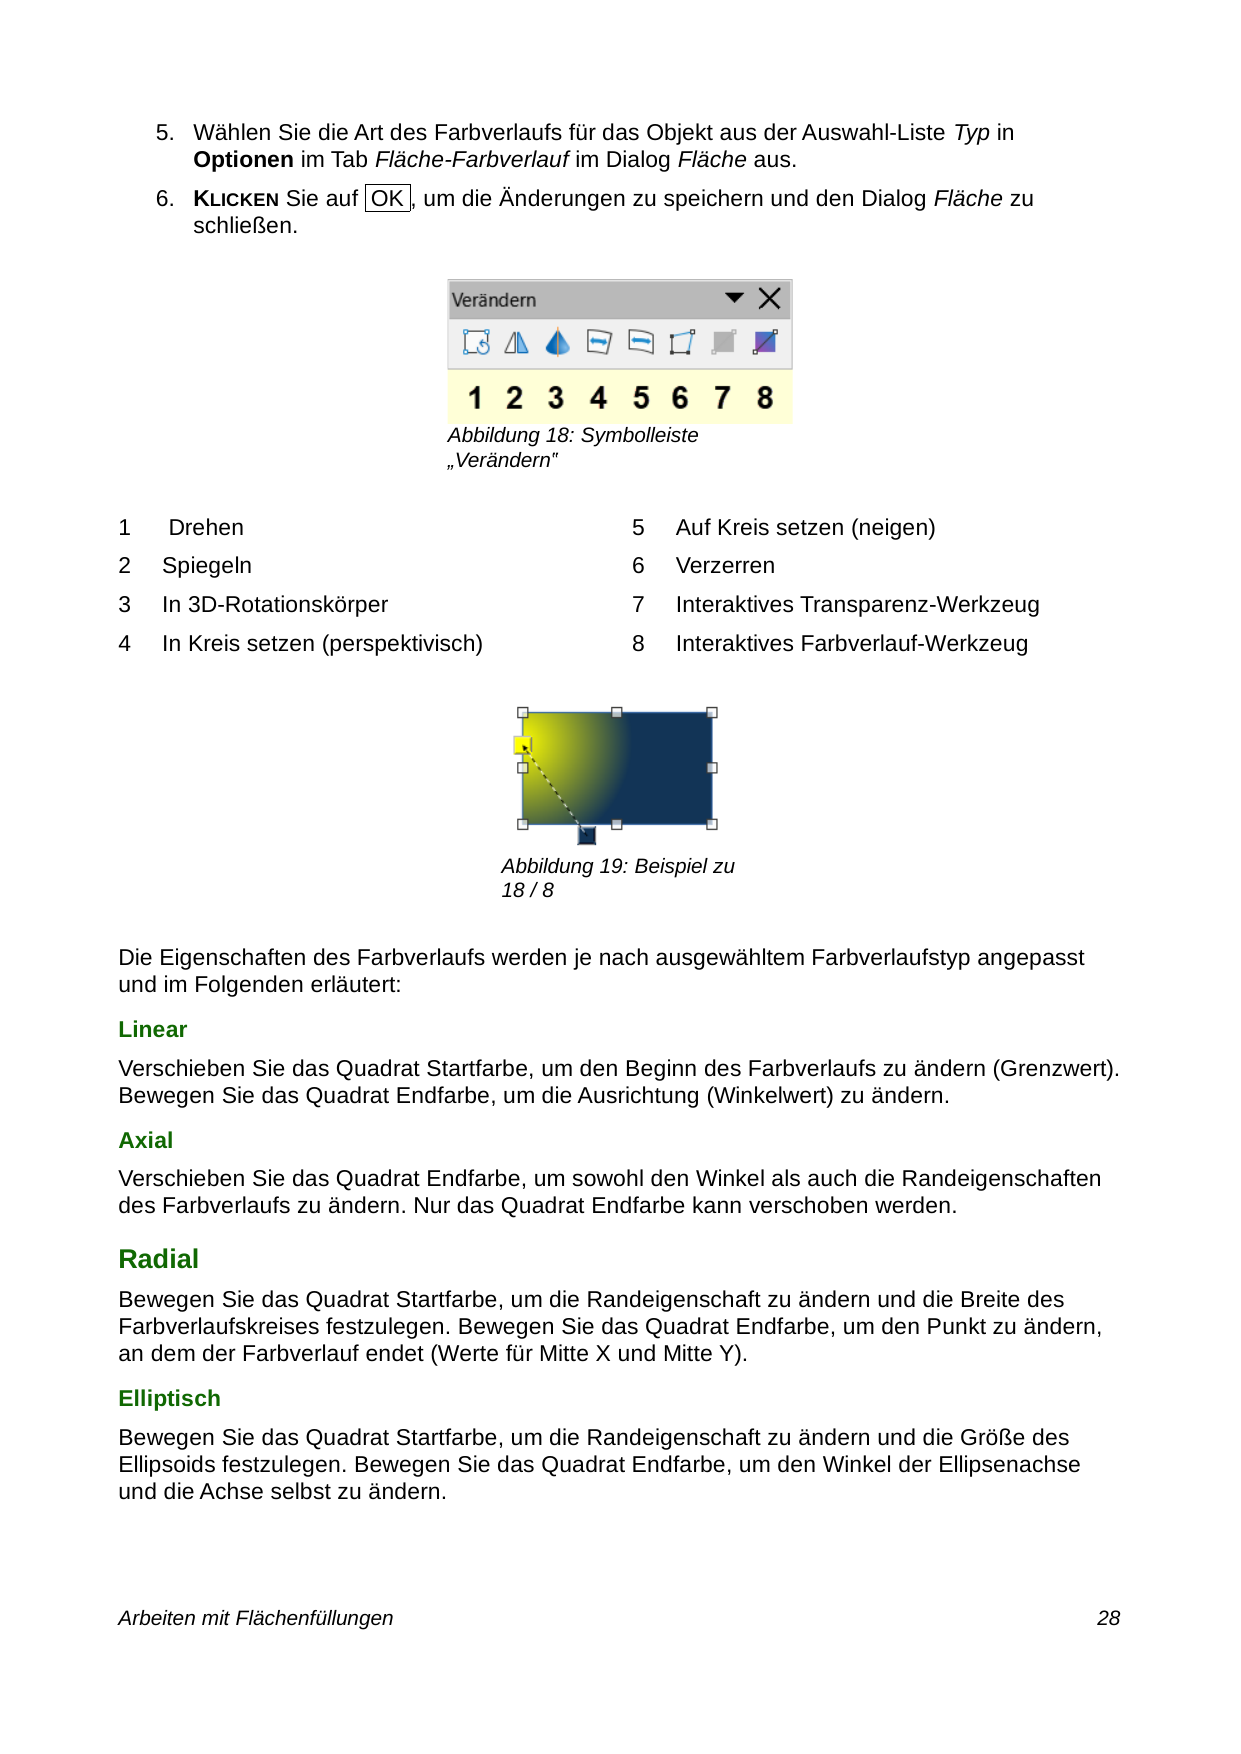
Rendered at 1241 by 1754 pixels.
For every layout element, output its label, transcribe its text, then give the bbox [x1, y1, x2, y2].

text 5 Auf Kreis setzen (neigen) [632, 513, 1122, 540]
text Abbildung 19: Beispiel zu Abbildung 18 / 8 [501, 854, 739, 902]
subtitle Elliptisch [118, 1384, 1122, 1411]
subtitle Radial [118, 1243, 1122, 1274]
text Verschieben Sie das Quadrat Endfarbe, um sowohl den Winkel als auch die Randeigenschaften des Farbverlaufs zu ändern. Nur das Quadrat Endfarbe kann verschoben werden. [118, 1165, 1122, 1219]
text 1 Drehen [118, 513, 608, 540]
text Bewegen Sie das Quadrat Startfarbe, um die Randeigenschaft zu ändern und die Breite des Farbverlaufskreises festzulegen. Bewegen Sie das Quadrat Endfarbe, um den Punkt zu ändern, an dem der Farbverlauf endet (Werte für Mitte X und Mitte Y). [118, 1285, 1122, 1367]
text 3 In 3D-Rotationskörper [118, 591, 608, 618]
text Bewegen Sie das Quadrat Startfarbe, um die Randeigenschaft zu ändern und die Größe des Ellipsoids festzulegen. Bewegen Sie das Quadrat Endfarbe, um den Winkel der Ellipsenachse und die Achse selbst zu ändern. [118, 1423, 1122, 1504]
text 6 Verzerren [632, 552, 1122, 579]
list Klicken Sie auf OK, um die Änderungen zu speichern und den Dialog Fläche zu schließen. [156, 184, 1122, 238]
list Wählen Sie die Art des Farbverlaufs für das Objekt aus der Auswahl-Liste Typ in Optionen im Tab Fläche-Farbverlauf im Dialog Fläche aus. [156, 118, 1122, 172]
text Die Eigenschaften des Farbverlaufs werden je nach ausgewähltem Farbverlaufstyp angepasst und im Folgenden erläutert: [118, 943, 1122, 997]
text Verschieben Sie das Quadrat Startfarbe, um den Beginn des Farbverlaufs zu ändern (Grenzwert). Bewegen Sie das Quadrat Endfarbe, um die Ausrichtung (Winkelwert) zu ändern. [118, 1054, 1122, 1108]
text 2 Spiegeln [118, 552, 608, 579]
picture [447, 279, 793, 424]
text 7 Interaktives Transparenz-Werkzeug [632, 591, 1122, 618]
subtitle Linear [118, 1015, 1122, 1042]
text 4 In Kreis setzen (perspektivisch) [118, 629, 608, 656]
picture [501, 697, 739, 854]
text Abbildung 18: Symbolleiste „Verändern‟ [448, 424, 793, 472]
text 8 Interaktives Farbverlauf-Werkzeug [632, 629, 1122, 656]
subtitle Axial [118, 1126, 1122, 1153]
